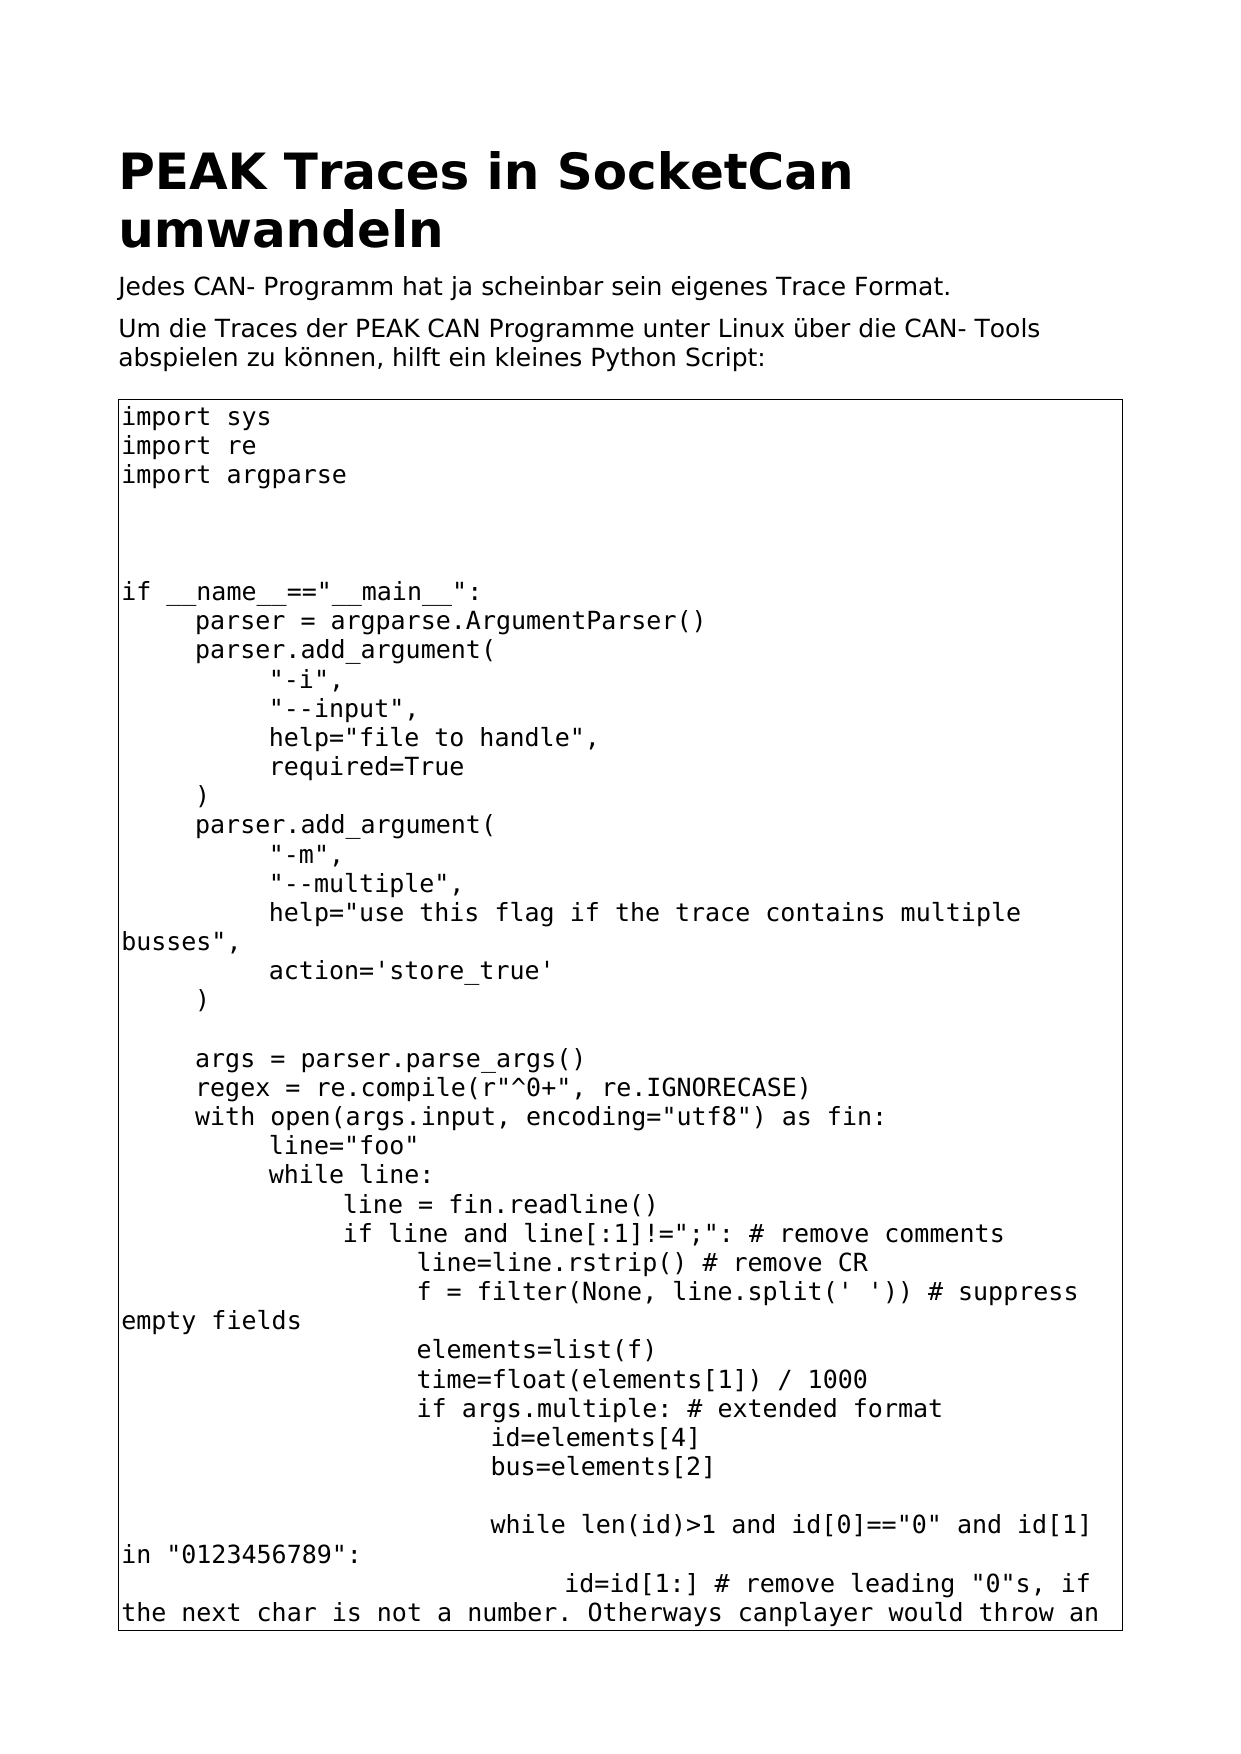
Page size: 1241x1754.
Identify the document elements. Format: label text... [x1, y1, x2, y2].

text Um die Traces der PEAK CAN Programme unter Linux über die CAN- Tools abspielen zu können, hilft ein kleines Python Script: [118, 314, 1122, 372]
subtitle PEAK Traces in SocketCan umwandeln [118, 143, 1122, 259]
text Jedes CAN- Programm hat ja scheinbar sein eigenes Trace Format. [118, 272, 1122, 301]
table_header import sys import re import argparse if __name__=="__main__": parser = argparse.ArgumentParser() parser.add_argument( "-i", "--input", help="file to handle", required=True ) parser.add_argument( "-m", "--multiple", help="use this flag if the trace contains multiple busses", action='store_true' ) args = parser.parse_args() regex = re.compile(r"^0+", re.IGNORECASE) with open(args.input, encoding="utf8") as fin: line="foo" while line: line = fin.readline() if line and line[:1]!=";": # remove comments line=line.rstrip() # remove CR f = filter(None, line.split(' ')) # suppress empty fields elements=list(f) time=float(elements[1]) / 1000 if args.multiple: # extended format id=elements[4] bus=elements[2] while len(id)>1 and id[0]=="0" and id[1] in "0123456789": id=id[1:] # remove leading "0"s, if the next char is not a number. Otherways canplayer would throw an [119, 400, 1122, 1630]
